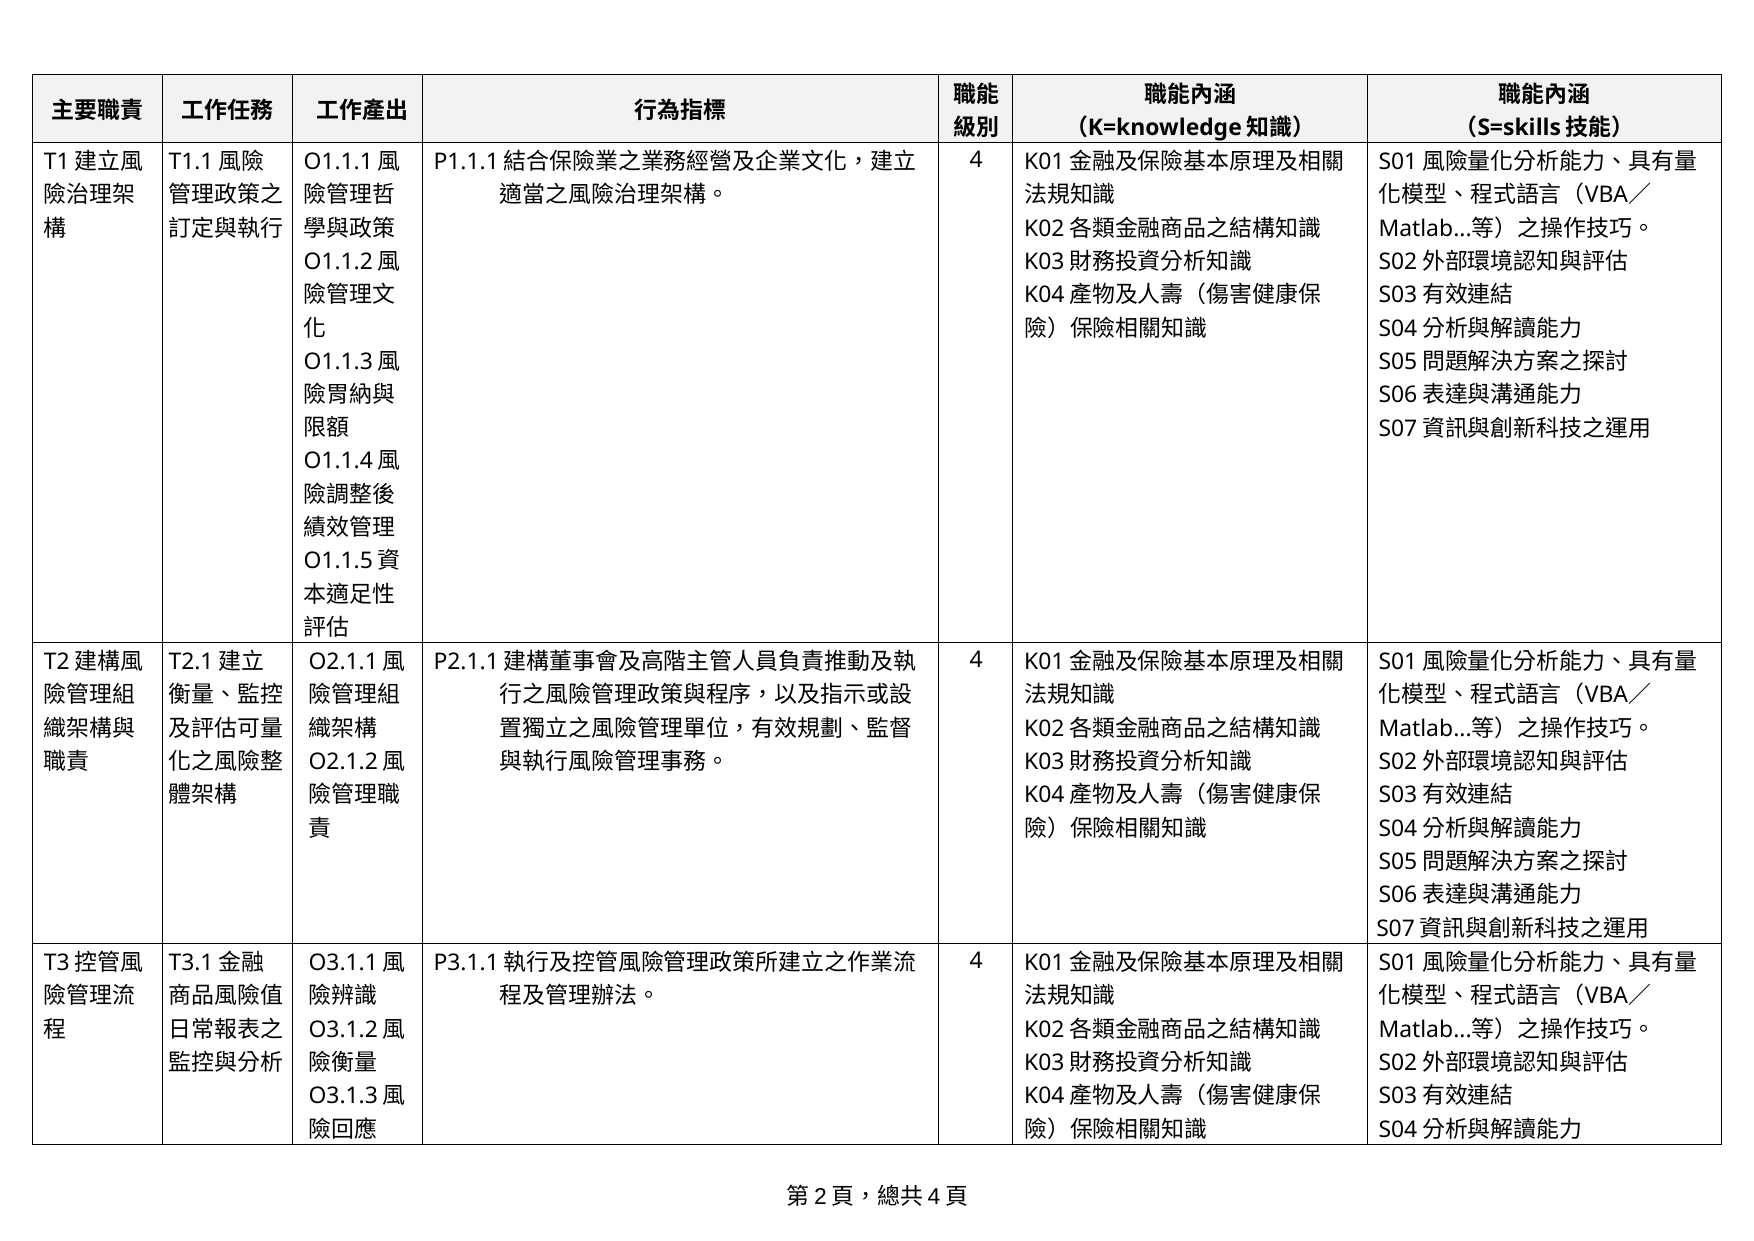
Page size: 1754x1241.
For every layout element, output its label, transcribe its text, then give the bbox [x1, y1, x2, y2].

table_cell T1.1風險管理政策之訂定與執行 [163, 143, 292, 642]
table_cell P2.1.1建構董事會及高階主管人員負責推動及執行之風險管理政策與程序，以及指示或設置獨立之風險管理單位，有效規劃、監督與執行風險管理事務。 [423, 643, 938, 943]
table_cell P3.1.1執行及控管風險管理政策所建立之作業流程及管理辦法。 [423, 944, 938, 1144]
table_cell T2建構風險管理組織架構與職責 [33, 643, 162, 943]
table_header 行為指標 [423, 75, 938, 142]
table_header 職能級別 [939, 75, 1012, 142]
table_cell T3.1金融商品風險值日常報表之監控與分析 [163, 944, 292, 1144]
table_cell K01金融及保險基本原理及相關法規知識 K02各類金融商品之結構知識 K03財務投資分析知識 K04產物及人壽（傷害健康保險）保險相關知識 [1013, 643, 1367, 943]
table_header 主要職責 [33, 75, 162, 142]
table_header 職能內涵 （K=knowledge知識） [1013, 75, 1367, 142]
table_header 工作任務 [163, 75, 292, 142]
table_header 職能內涵 （S=skills技能） [1368, 75, 1721, 142]
table_cell 4 [939, 143, 1012, 642]
table_cell S01風險量化分析能力、具有量化模型、程式語言（VBA／Matlab...等）之操作技巧。 S02外部環境認知與評估 S03有效連結 S04分析與解讀能力 [1368, 944, 1721, 1144]
table_cell T3控管風險管理流程 [33, 944, 162, 1144]
table_header 工作產出 [293, 75, 422, 142]
table_cell O1.1.1風險管理哲學與政策 O1.1.2風險管理文化 O1.1.3風險胃納與限額 O1.1.4風險調整後績效管理 O1.1.5資本適足性評估 [293, 143, 422, 642]
table_cell K01金融及保險基本原理及相關法規知識 K02各類金融商品之結構知識 K03財務投資分析知識 K04產物及人壽（傷害健康保險）保險相關知識 [1013, 143, 1367, 642]
table_cell 4 [939, 643, 1012, 943]
table_cell 4 [939, 944, 1012, 1144]
table_cell K01金融及保險基本原理及相關法規知識 K02各類金融商品之結構知識 K03財務投資分析知識 K04產物及人壽（傷害健康保險）保險相關知識 [1013, 944, 1367, 1144]
table_cell T2.1建立衡量、監控及評估可量化之風險整體架構 [163, 643, 292, 943]
table_cell T1建立風險治理架構 [33, 143, 162, 642]
table_cell P1.1.1結合保險業之業務經營及企業文化，建立適當之風險治理架構。 [423, 143, 938, 642]
table_cell O2.1.1風險管理組織架構 O2.1.2風險管理職責 [293, 643, 422, 943]
table_cell O3.1.1風險辨識 O3.1.2風險衡量 O3.1.3風險回應 [293, 944, 422, 1144]
table_cell S01風險量化分析能力、具有量化模型、程式語言（VBA／Matlab...等）之操作技巧。 S02外部環境認知與評估 S03有效連結 S04分析與解讀能力 S05問題解決方案之探討 S06表達與溝通能力 S07資訊與創新科技之運用 [1368, 643, 1721, 943]
table_cell S01風險量化分析能力、具有量化模型、程式語言（VBA／Matlab...等）之操作技巧。 S02外部環境認知與評估 S03有效連結 S04分析與解讀能力 S05問題解決方案之探討 S06表達與溝通能力 S07資訊與創新科技之運用 [1368, 143, 1721, 642]
